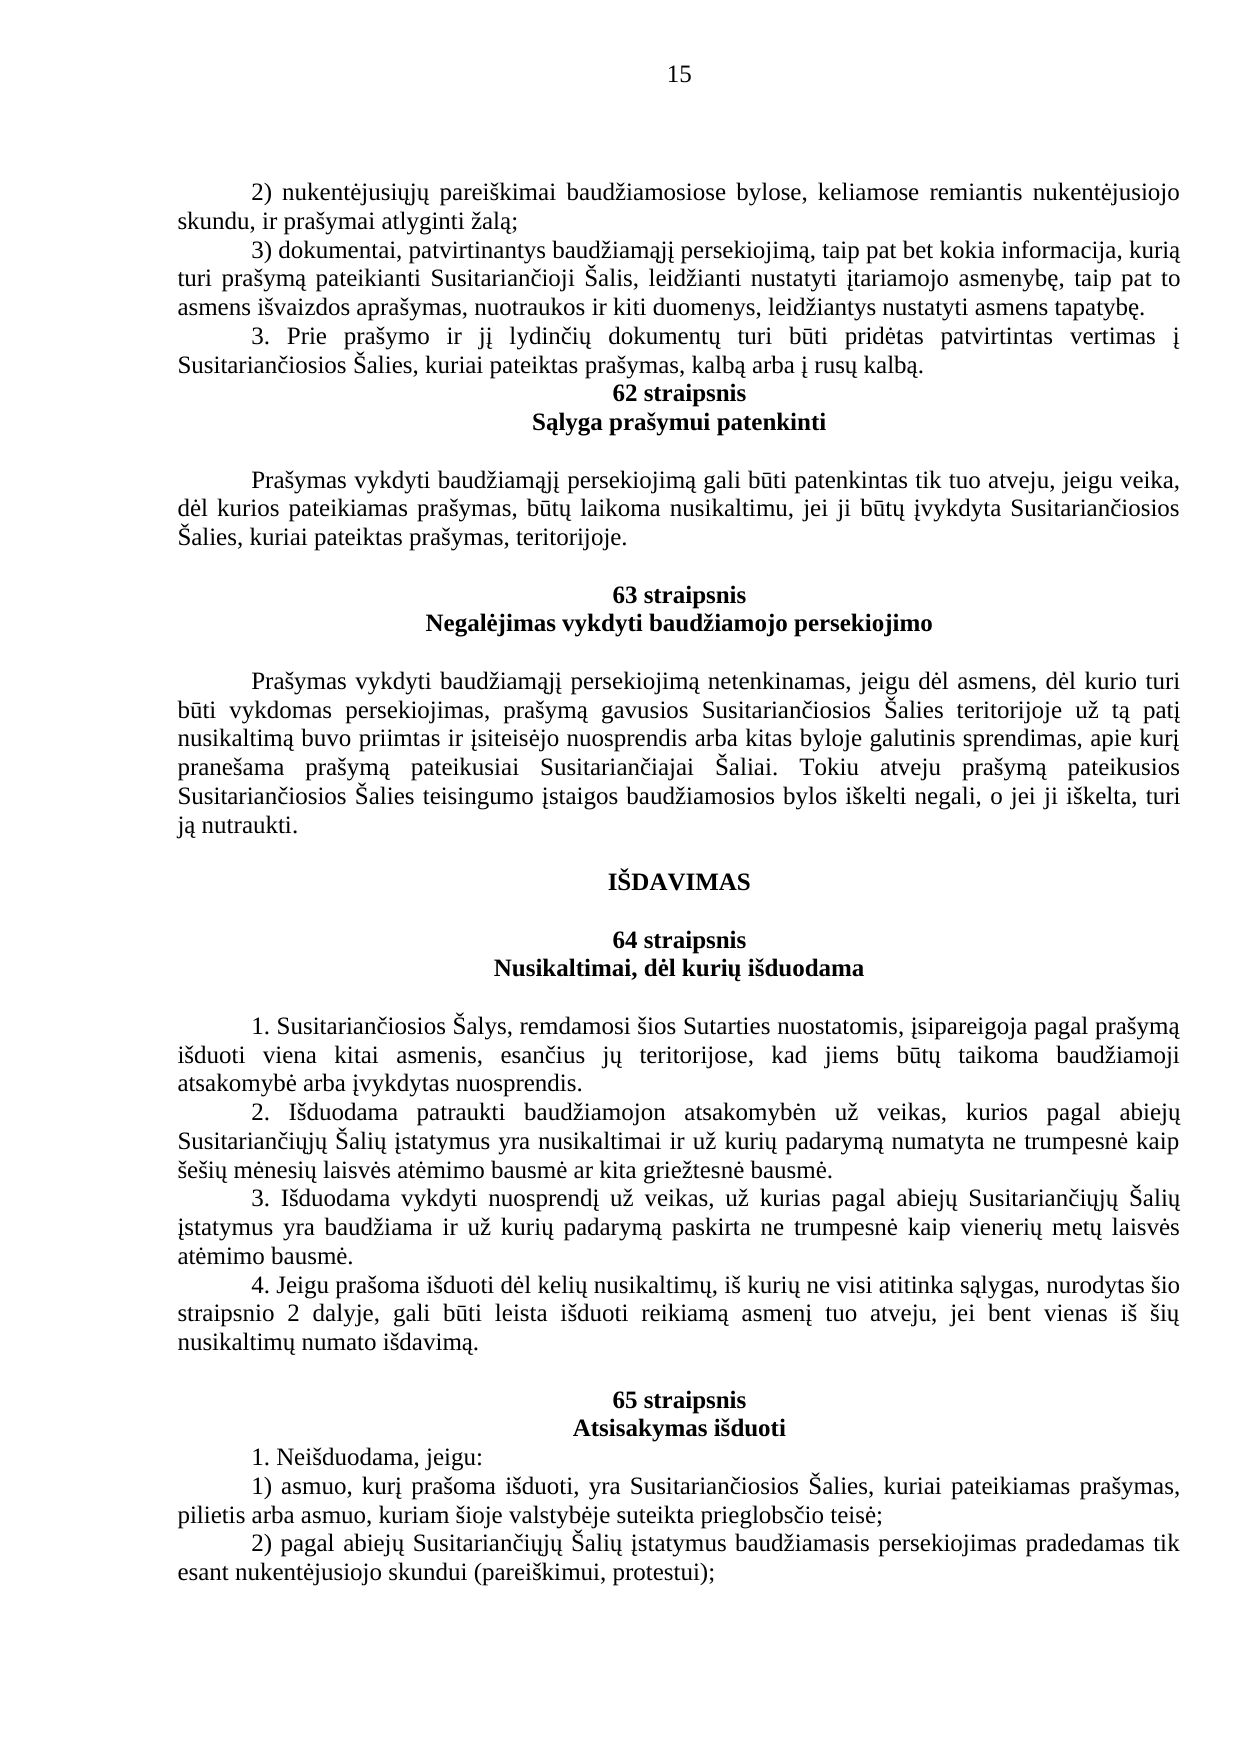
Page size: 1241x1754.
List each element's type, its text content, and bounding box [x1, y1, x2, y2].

text 3) dokumentai, patvirtinantys baudžiamąjį persekiojimą, taip pat bet kokia informacija, kurią turi prašymą pateikianti Susitariančioji Šalis, leidžianti nustatyti įtariamojo asmenybę, taip pat to asmens išvaizdos aprašymas, nuotraukos ir kiti duomenys, leidžiantys nustatyti asmens tapatybę. [177, 235, 1181, 321]
text 2. Išduodama patraukti baudžiamojon atsakomybėn už veikas, kurios pagal abiejų Susitariančiųjų Šalių įstatymus yra nusikaltimai ir už kurių padarymą numatyta ne trumpesnė kaip šešių mėnesių laisvės atėmimo bausmė ar kita griežtesnė bausmė. [177, 1097, 1181, 1183]
text Negalėjimas vykdyti baudžiamojo persekiojimo [177, 608, 1181, 637]
text 3. Prie prašymo ir jį lydinčių dokumentų turi būti pridėtas patvirtintas vertimas į Susitariančiosios Šalies, kuriai pateiktas prašymas, kalbą arba į rusų kalbą. [177, 321, 1181, 378]
text 3. Išduodama vykdyti nuosprendį už veikas, už kurias pagal abiejų Susitariančiųjų Šalių įstatymus yra baudžiama ir už kurių padarymą paskirta ne trumpesnė kaip vienerių metų laisvės atėmimo bausmė. [177, 1183, 1181, 1270]
text 2) pagal abiejų Susitariančiųjų Šalių įstatymus baudžiamasis persekiojimas pradedamas tik esant nukentėjusiojo skundui (pareiškimui, protestui); [177, 1528, 1181, 1586]
text Prašymas vykdyti baudžiamąjį persekiojimą netenkinamas, jeigu dėl asmens, dėl kurio turi būti vykdomas persekiojimas, prašymą gavusios Susitariančiosios Šalies teritorijoje už tą patį nusikaltimą buvo priimtas ir įsiteisėjo nuosprendis arba kitas byloje galutinis sprendimas, apie kurį pranešama prašymą pateikusiai Susitariančiajai Šaliai. Tokiu atveju prašymą pateikusios Susitariančiosios Šalies teisingumo įstaigos baudžiamosios bylos iškelti negali, o jei ji iškelta, turi ją nutraukti. [177, 666, 1181, 838]
text 1. Neišduodama, jeigu: [177, 1442, 1181, 1471]
text Prašymas vykdyti baudžiamąjį persekiojimą gali būti patenkintas tik tuo atveju, jeigu veika, dėl kurios pateikiamas prašymas, būtų laikoma nusikaltimu, jei ji būtų įvykdyta Susitariančiosios Šalies, kuriai pateiktas prašymas, teritorijoje. [177, 465, 1181, 551]
text 63 straipsnis [177, 580, 1181, 608]
text 64 straipsnis [177, 925, 1181, 953]
text 65 straipsnis [177, 1385, 1181, 1413]
text Atsisakymas išduoti [177, 1413, 1181, 1442]
text 2) nukentėjusiųjų pareiškimai baudžiamosiose bylose, keliamose remiantis nukentėjusiojo skundu, ir prašymai atlyginti žalą; [177, 177, 1181, 235]
text 1) asmuo, kurį prašoma išduoti, yra Susitariančiosios Šalies, kuriai pateikiamas prašymas, pilietis arba asmuo, kuriam šioje valstybėje suteikta prieglobsčio teisė; [177, 1471, 1181, 1528]
text 4. Jeigu prašoma išduoti dėl kelių nusikaltimų, iš kurių ne visi atitinka sąlygas, nurodytas šio straipsnio 2 dalyje, gali būti leista išduoti reikiamą asmenį tuo atveju, jei bent vienas iš šių nusikaltimų numato išdavimą. [177, 1270, 1181, 1356]
text Nusikaltimai, dėl kurių išduodama [177, 953, 1181, 982]
text 62 straipsnis [177, 378, 1181, 407]
text IŠDAVIMAS [177, 867, 1181, 896]
text Sąlyga prašymui patenkinti [177, 407, 1181, 436]
text 1. Susitariančiosios Šalys, remdamosi šios Sutarties nuostatomis, įsipareigoja pagal prašymą išduoti viena kitai asmenis, esančius jų teritorijose, kad jiems būtų taikoma baudžiamoji atsakomybė arba įvykdytas nuosprendis. [177, 1011, 1181, 1097]
